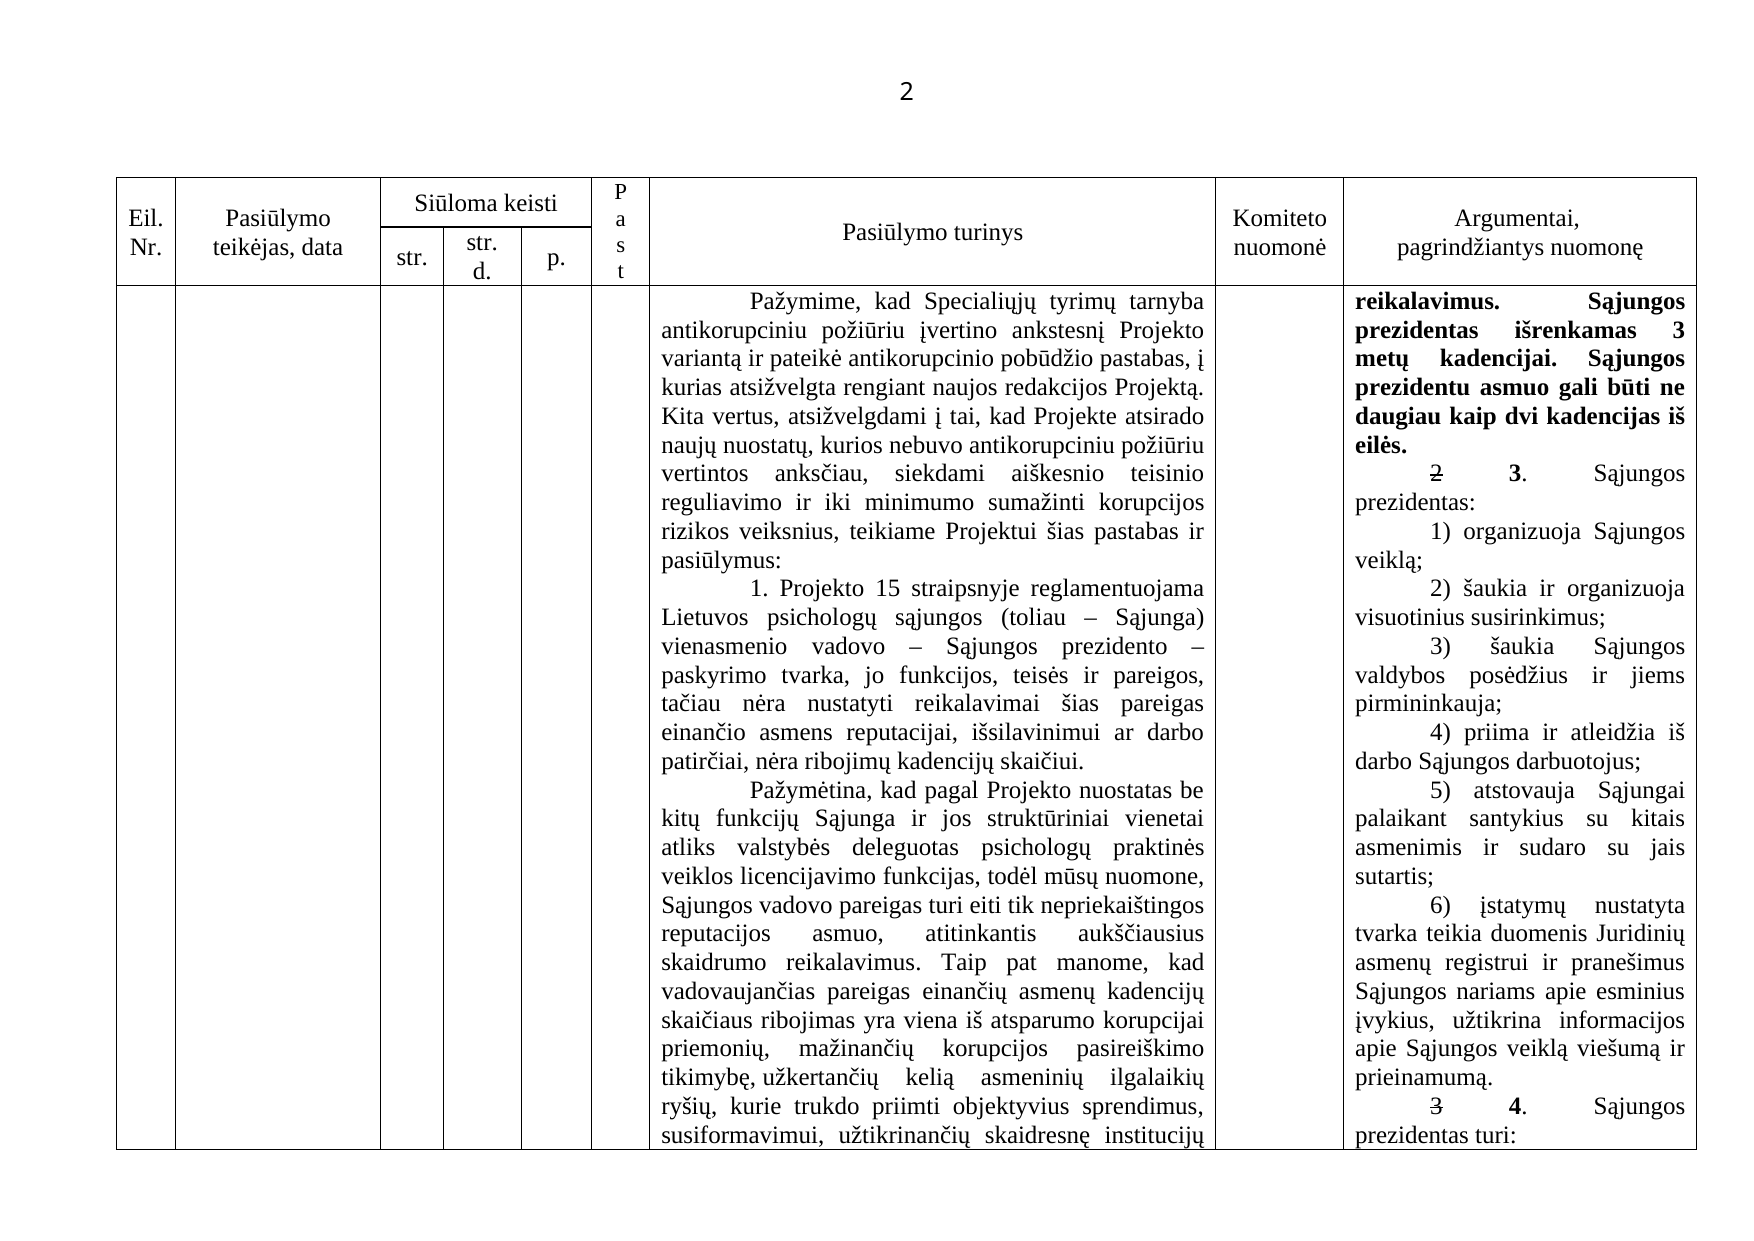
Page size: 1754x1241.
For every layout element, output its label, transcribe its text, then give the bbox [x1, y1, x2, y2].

table_cell p. [522, 228, 591, 285]
table_cell Pažymime, kad Specialiųjų tyrimų tarnyba antikorupciniu požiūriu įvertino ankstesnį Projekto variantą ir pateikė antikorupcinio pobūdžio pastabas, į kurias atsižvelgta rengiant naujos redakcijos Projektą. Kita vertus, atsižvelgdami į tai, kad Projekte atsirado naujų nuostatų, kurios nebuvo antikorupciniu požiūriu vertintos anksčiau, siekdami aiškesnio teisinio reguliavimo ir iki minimumo sumažinti korupcijos rizikos veiksnius, teikiame Projektui šias pastabas ir pasiūlymus: 1. Projekto 15 straipsnyje reglamentuojama Lietuvos psichologų sąjungos (toliau – Sąjunga) vienasmenio vadovo – Sąjungos prezidento – paskyrimo tvarka, jo funkcijos, teisės ir pareigos, tačiau nėra nustatyti reikalavimai šias pareigas einančio asmens reputacijai, išsilavinimui ar darbo patirčiai, nėra ribojimų kadencijų skaičiui. Pažymėtina, kad pagal Projekto nuostatas be kitų funkcijų Sąjunga ir jos struktūriniai vienetai atliks valstybės deleguotas psichologų praktinės veiklos licencijavimo funkcijas, todėl mūsų nuomone, Sąjungos vadovo pareigas turi eiti tik nepriekaištingos reputacijos asmuo, atitinkantis aukščiausius skaidrumo reikalavimus. Taip pat manome, kad vadovaujančias pareigas einančių asmenų kadencijų skaičiaus ribojimas yra viena iš atsparumo korupcijai priemonių, mažinančių korupcijos pasireiškimo tikimybę, užkertančių kelią asmeninių ilgalaikių ryšių, kurie trukdo priimti objektyvius sprendimus, susiformavimui, užtikrinančių skaidresnę institucijų [650, 286, 1215, 1148]
table_header Pasiūlymo teikėjas, data [176, 178, 380, 285]
table_cell [1216, 286, 1343, 1148]
table_cell [176, 286, 380, 1148]
table_header Eil. Nr. [117, 178, 175, 285]
table_cell [117, 286, 175, 1148]
table_header Pastabos [592, 178, 649, 285]
table_cell reikalavimus. Sąjungos prezidentas išrenkamas 3 metų kadencijai. Sąjungos prezidentu asmuo gali būti ne daugiau kaip dvi kadencijas iš eilės. 2 3. Sąjungos prezidentas: 1) organizuoja Sąjungos veiklą; 2) šaukia ir organizuoja visuotinius susirinkimus; 3) šaukia Sąjungos valdybos posėdžius ir jiems pirmininkauja; 4) priima ir atleidžia iš darbo Sąjungos darbuotojus; 5) atstovauja Sąjungai palaikant santykius su kitais asmenimis ir sudaro su jais sutartis; 6) įstatymų nustatyta tvarka teikia duomenis Juridinių asmenų registrui ir pranešimus Sąjungos nariams apie esminius įvykius, užtikrina informacijos apie Sąjungos veiklą viešumą ir prieinamumą. 3 4. Sąjungos prezidentas turi: [1344, 286, 1696, 1148]
table_cell [522, 286, 591, 1148]
table_cell [381, 286, 443, 1148]
table_cell [444, 286, 521, 1148]
table_cell str. [381, 228, 443, 285]
table_cell str. d. [444, 228, 521, 285]
table_header Komiteto nuomonė [1216, 178, 1343, 285]
table_cell N [592, 286, 649, 1148]
table_header Argumentai, pagrindžiantys nuomonę [1344, 178, 1696, 285]
table_header Pasiūlymo turinys [650, 178, 1215, 285]
table_header Siūloma keisti [381, 178, 591, 226]
